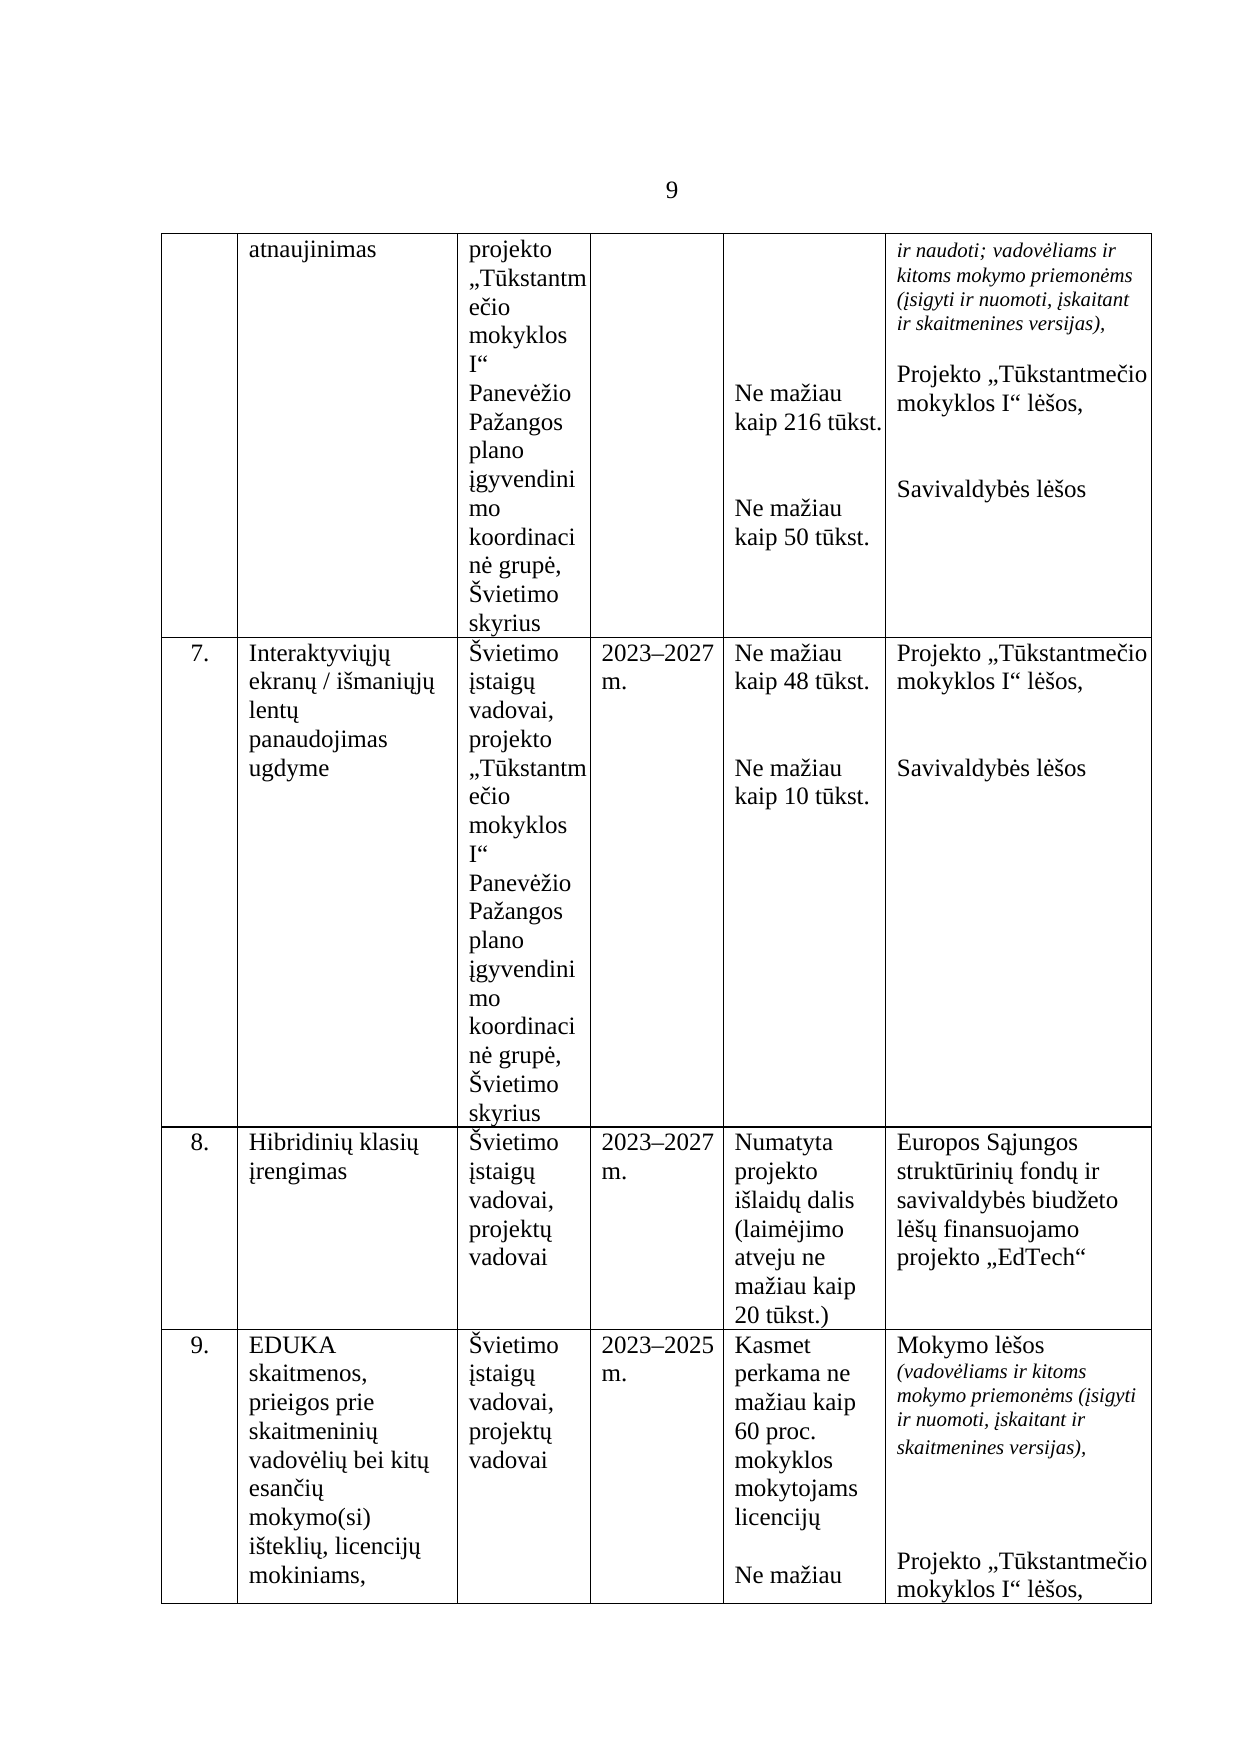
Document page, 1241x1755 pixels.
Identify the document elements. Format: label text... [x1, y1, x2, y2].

table_cell Kasmet perkama ne mažiau kaip 60 proc. mokyklos mokytojams licencijų Ne mažiau [724, 1330, 885, 1603]
table_cell Numatyta projekto išlaidų dalis (laimėjimo atveju ne mažiau kaip 20 tūkst.) [724, 1128, 885, 1329]
table_cell Ne mažiau kaip 216 tūkst. Ne mažiau kaip 50 tūkst. [724, 234, 885, 637]
table_cell Švietimo įstaigų vadovai, projekto „Tūkstantmečio mokyklos I“ Panevėžio Pažangos plano įgyvendinimo koordinacinė grupė, Švietimo skyrius [458, 638, 590, 1126]
table_cell Švietimo įstaigų vadovai, projektų vadovai [458, 1330, 590, 1603]
table_cell Hibridinių klasių įrengimas [238, 1128, 457, 1329]
table_cell Europos Sąjungos struktūrinių fondų ir savivaldybės biudžeto lėšų finansuojamo projekto „EdTech“ [886, 1128, 1151, 1329]
table_cell EDUKA skaitmenos, prieigos prie skaitmeninių vadovėlių bei kitų esančių mokymo(si) išteklių, licencijų mokiniams, [238, 1330, 457, 1603]
table_cell Mokymo lėšos (vadovėliams ir kitoms mokymo priemonėms (įsigyti ir nuomoti, įskaitant ir skaitmenines versijas), Projekto „Tūkstantmečio mokyklos I“ lėšos, [886, 1330, 1151, 1603]
table_cell Interaktyviųjų ekranų / išmaniųjų lentų panaudojimas ugdyme [238, 638, 457, 1126]
table_cell [162, 234, 237, 637]
table_cell Švietimo įstaigų vadovai, projektų vadovai [458, 1128, 590, 1329]
table_cell ir naudoti; vadovėliams ir kitoms mokymo priemonėms (įsigyti ir nuomoti, įskaitant ir skaitmenines versijas), Projekto „Tūkstantmečio mokyklos I“ lėšos, Savivaldybės lėšos [886, 234, 1151, 637]
table_cell [591, 234, 723, 637]
table_cell 2023–2027 m. [591, 638, 723, 1126]
table_cell 8. [162, 1128, 237, 1329]
table_cell 7. [162, 638, 237, 1126]
table_cell 9. [162, 1330, 237, 1603]
table_cell 2023–2025 m. [591, 1330, 723, 1603]
table_cell atnaujinimas [238, 234, 457, 637]
table_cell 2023–2027 m. [591, 1128, 723, 1329]
table_cell projekto „Tūkstantmečio mokyklos I“ Panevėžio Pažangos plano įgyvendinimo koordinacinė grupė, Švietimo skyrius [458, 234, 590, 637]
table_cell Projekto „Tūkstantmečio mokyklos I“ lėšos, Savivaldybės lėšos [886, 638, 1151, 1126]
table_cell Ne mažiau kaip 48 tūkst. Ne mažiau kaip 10 tūkst. [724, 638, 885, 1126]
